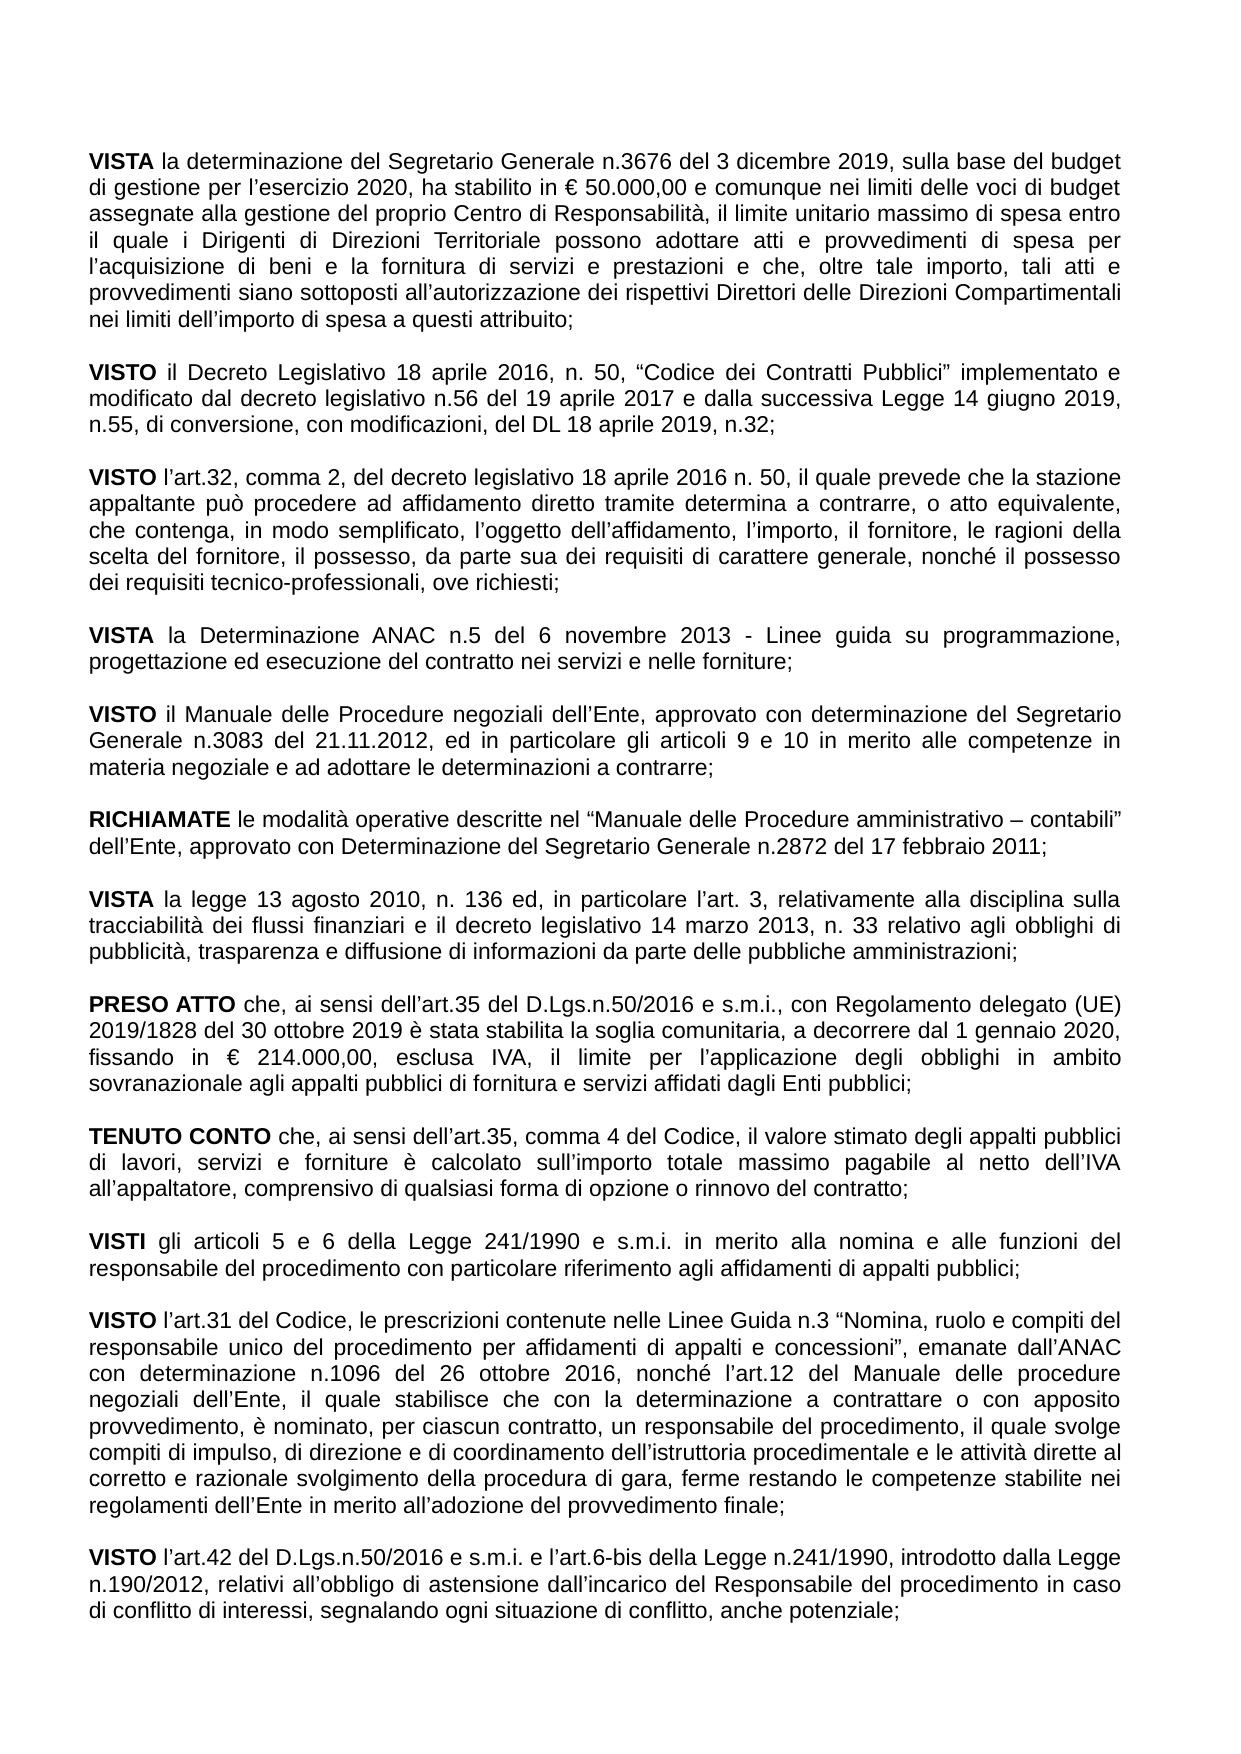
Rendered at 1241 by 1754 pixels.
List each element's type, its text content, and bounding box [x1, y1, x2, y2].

text PRESO ATTO che, ai sensi dell’art.35 del D.Lgs.n.50/2016 e s.m.i., con Regolamento delegato (UE) 2019/1828 del 30 ottobre 2019 è stata stabilita la soglia comunitaria, a decorrere dal 1 gennaio 2020, fissando in € 214.000,00, esclusa IVA, il limite per l’applicazione degli obblighi in ambito sovranazionale agli appalti pubblici di fornitura e servizi affidati dagli Enti pubblici; [88, 991, 1122, 1096]
text VISTO il Decreto Legislativo 18 aprile 2016, n. 50, “Codice dei Contratti Pubblici” implementato e modificato dal decreto legislativo n.56 del 19 aprile 2017 e dalla successiva Legge 14 giugno 2019, n.55, di conversione, con modificazioni, del DL 18 aprile 2019, n.32; [88, 358, 1122, 437]
text VISTO l’art.42 del D.Lgs.n.50/2016 e s.m.i. e l’art.6-bis della Legge n.241/1990, introdotto dalla Legge n.190/2012, relativi all’obbligo di astensione dall’incarico del Responsabile del procedimento in caso di conflitto di interessi, segnalando ogni situazione di conflitto, anche potenziale; [88, 1544, 1122, 1623]
text VISTI gli articoli 5 e 6 della Legge 241/1990 e s.m.i. in merito alla nomina e alle funzioni del responsabile del procedimento con particolare riferimento agli affidamenti di appalti pubblici; [88, 1228, 1122, 1281]
text VISTA la legge 13 agosto 2010, n. 136 ed, in particolare l’art. 3, relativamente alla disciplina sulla tracciabilità dei flussi finanziari e il decreto legislativo 14 marzo 2013, n. 33 relativo agli obblighi di pubblicità, trasparenza e diffusione di informazioni da parte delle pubbliche amministrazioni; [88, 886, 1122, 964]
text VISTA la Determinazione ANAC n.5 del 6 novembre 2013 - Linee guida su programmazione, progettazione ed esecuzione del contratto nei servizi e nelle forniture; [88, 622, 1122, 675]
text VISTO l’art.31 del Codice, le prescrizioni contenute nelle Linee Guida n.3 “Nomina, ruolo e compiti del responsabile unico del procedimento per affidamenti di appalti e concessioni”, emanate dall’ANAC con determinazione n.1096 del 26 ottobre 2016, nonché l’art.12 del Manuale delle procedure negoziali dell’Ente, il quale stabilisce che con la determinazione a contrattare o con apposito provvedimento, è nominato, per ciascun contratto, un responsabile del procedimento, il quale svolge compiti di impulso, di direzione e di coordinamento dell’istruttoria procedimentale e le attività dirette al corretto e razionale svolgimento della procedura di gara, ferme restando le competenze stabilite nei regolamenti dell’Ente in merito all’adozione del provvedimento finale; [88, 1307, 1122, 1518]
text VISTO il Manuale delle Procedure negoziali dell’Ente, approvato con determinazione del Segretario Generale n.3083 del 21.11.2012, ed in particolare gli articoli 9 e 10 in merito alle competenze in materia negoziale e ad adottare le determinazioni a contrarre; [88, 701, 1122, 780]
text RICHIAMATE le modalità operative descritte nel “Manuale delle Procedure amministrativo – contabili” dell’Ente, approvato con Determinazione del Segretario Generale n.2872 del 17 febbraio 2011; [88, 806, 1122, 859]
text VISTA la determinazione del Segretario Generale n.3676 del 3 dicembre 2019, sulla base del budget di gestione per l’esercizio 2020, ha stabilito in € 50.000,00 e comunque nei limiti delle voci di budget assegnate alla gestione del proprio Centro di Responsabilità, il limite unitario massimo di spesa entro il quale i Dirigenti di Direzioni Territoriale possono adottare atti e provvedimenti di spesa per l’acquisizione di beni e la fornitura di servizi e prestazioni e che, oltre tale importo, tali atti e provvedimenti siano sottoposti all’autorizzazione dei rispettivi Direttori delle Direzioni Compartimentali nei limiti dell’importo di spesa a questi attribuito; [88, 148, 1122, 332]
text TENUTO CONTO che, ai sensi dell’art.35, comma 4 del Codice, il valore stimato degli appalti pubblici di lavori, servizi e forniture è calcolato sull’importo totale massimo pagabile al netto dell’IVA all’appaltatore, comprensivo di qualsiasi forma di opzione o rinnovo del contratto; [88, 1123, 1122, 1202]
text VISTO l’art.32, comma 2, del decreto legislativo 18 aprile 2016 n. 50, il quale prevede che la stazione appaltante può procedere ad affidamento diretto tramite determina a contrarre, o atto equivalente, che contenga, in modo semplificato, l’oggetto dell’affidamento, l’importo, il fornitore, le ragioni della scelta del fornitore, il possesso, da parte sua dei requisiti di carattere generale, nonché il possesso dei requisiti tecnico-professionali, ove richiesti; [88, 464, 1122, 596]
